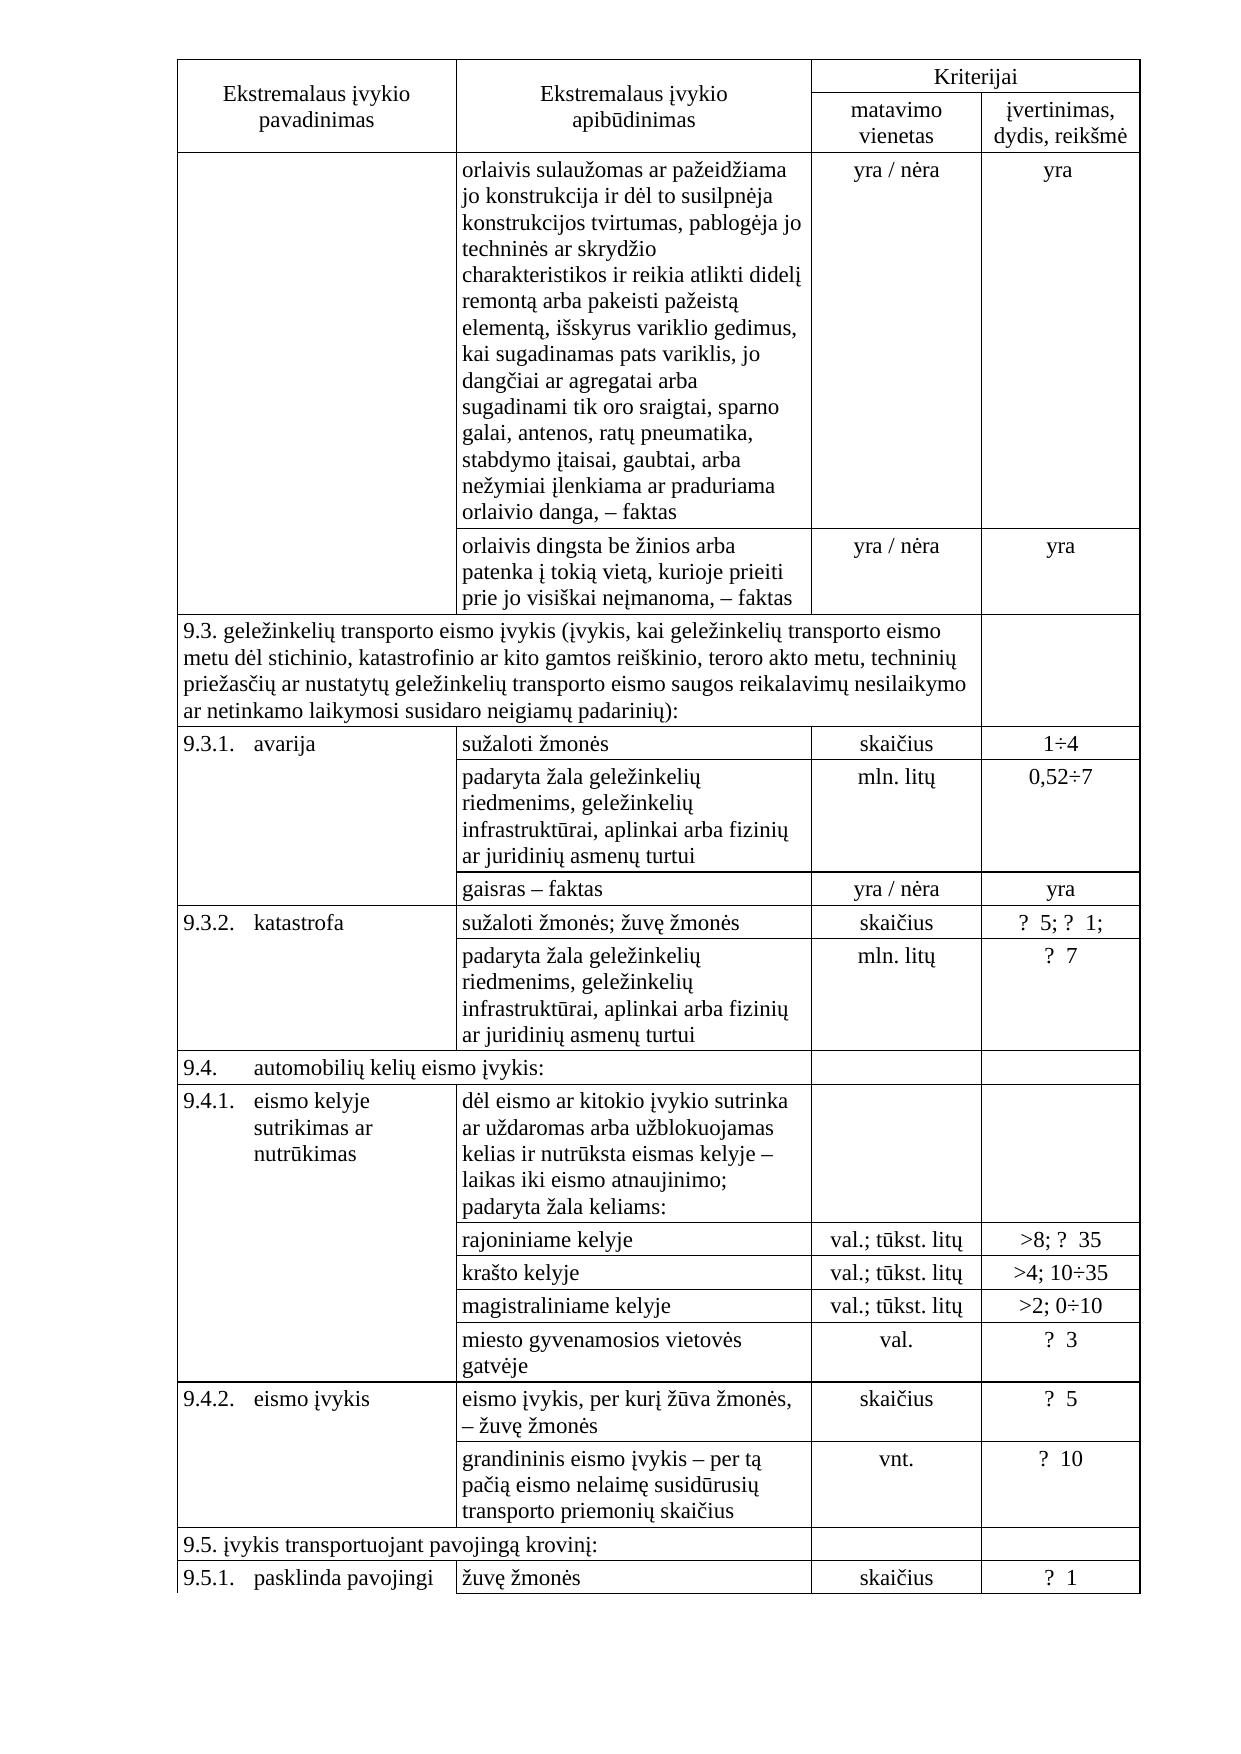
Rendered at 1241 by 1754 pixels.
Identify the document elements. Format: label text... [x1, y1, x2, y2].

table_cell 1÷4 [982, 727, 1139, 759]
table_cell gaisras – faktas [457, 873, 811, 905]
table_cell sužaloti žmonės; žuvę žmonės [457, 906, 811, 938]
table_cell miesto gyvenamosios vietovės gatvėje [457, 1323, 811, 1381]
table_cell ? 10 [982, 1442, 1139, 1527]
table_cell [178, 938, 247, 1050]
table_cell 9.3. geležinkelių transporto eismo įvykis (įvykis, kai geležinkelių transporto eismo metu dėl stichinio, katastrofinio ar kito gamtos reiškinio, teroro akto metu, techninių priežasčių ar nustatytų geležinkelių transporto eismo saugos reikalavimų nesilaikymo ar netinkamo laikymosi susidaro neigiamų padarinių): [178, 615, 981, 726]
table_cell yra / nėra [812, 873, 981, 905]
table_cell [982, 1528, 1139, 1560]
table_cell katastrofa [248, 906, 456, 938]
table_cell yra [982, 529, 1139, 614]
table_cell ? 3 [982, 1323, 1139, 1381]
table_cell [812, 1085, 981, 1222]
table_cell skaičius [812, 727, 981, 759]
table_cell [178, 153, 247, 528]
table_cell val.; tūkst. litų [812, 1223, 981, 1255]
table_cell >4; 10÷35 [982, 1256, 1139, 1288]
table_cell [178, 759, 247, 871]
table_cell ? 1 [982, 1561, 1139, 1593]
table_cell [812, 1528, 981, 1560]
table_cell [178, 871, 247, 905]
table_cell eismo įvykis [248, 1383, 456, 1441]
table_cell pasklinda pavojingi [248, 1561, 456, 1593]
table_cell dėl eismo ar kitokio įvykio sutrinka ar uždaromas arba užblokuojamas kelias ir nutrūksta eismas kelyje – laikas iki eismo atnaujinimo; padaryta žala keliams: [457, 1085, 811, 1222]
table_cell krašto kelyje [457, 1256, 811, 1288]
table_cell 9.3.2. [178, 906, 247, 938]
table_cell 9.4.1. [178, 1085, 247, 1222]
table_cell eismo kelyje sutrikimas ar nutrūkimas [248, 1085, 456, 1222]
table_cell ? 5 [982, 1383, 1139, 1441]
table_cell [248, 938, 456, 1050]
table_cell [248, 871, 456, 905]
table_cell yra [982, 153, 1139, 528]
table_cell orlaivis sulaužomas ar pažeidžiama jo konstrukcija ir dėl to susilpnėja konstrukcijos tvirtumas, pablogėja jo techninės ar skrydžio charakteristikos ir reikia atlikti didelį remontą arba pakeisti pažeistą elementą, išskyrus variklio gedimus, kai sugadinamas pats variklis, jo dangčiai ar agregatai arba sugadinami tik oro sraigtai, sparno galai, antenos, ratų pneumatika, stabdymo įtaisai, gaubtai, arba nežymiai įlenkiama ar praduriama orlaivio danga, – faktas [457, 153, 811, 528]
table_cell >8; ? 35 [982, 1223, 1139, 1255]
table_cell [248, 1289, 456, 1322]
table_cell [178, 528, 247, 614]
table_cell vnt. [812, 1442, 981, 1527]
table_cell avarija [248, 727, 456, 759]
table_cell įvertinimas, dydis, reikšmė [982, 93, 1139, 152]
table_cell skaičius [812, 1383, 981, 1441]
table_cell [178, 1222, 247, 1255]
table_cell [178, 1289, 247, 1322]
table_cell [248, 759, 456, 871]
table_cell >2; 0÷10 [982, 1290, 1139, 1322]
table_header Kriterijai [812, 60, 1139, 92]
table_cell rajoniniame kelyje [457, 1223, 811, 1255]
table_cell grandininis eismo įvykis – per tą pačią eismo nelaimę susidūrusių transporto priemonių skaičius [457, 1442, 811, 1527]
table_cell [982, 615, 1139, 726]
table_cell padaryta žala geležinkelių riedmenims, geležinkelių infrastruktūrai, aplinkai arba fizinių ar juridinių asmenų turtui [457, 939, 811, 1050]
table_cell skaičius [812, 906, 981, 938]
table_cell 9.3.1. [178, 727, 247, 759]
table_cell [178, 1255, 247, 1288]
table_cell ? 7 [982, 939, 1139, 1050]
table_cell [248, 1222, 456, 1255]
table_cell orlaivis dingsta be žinios arba patenka į tokią vietą, kurioje prieiti prie jo visiškai neįmanoma, – faktas [457, 529, 811, 614]
table_cell 9.4. [178, 1051, 247, 1083]
table_cell yra [982, 873, 1139, 905]
table_cell mln. litų [812, 939, 981, 1050]
table_cell [248, 1255, 456, 1288]
table_cell eismo įvykis, per kurį žūva žmonės, – žuvę žmonės [457, 1383, 811, 1441]
table_cell matavimo vienetas [812, 93, 981, 152]
table_cell val.; tūkst. litų [812, 1290, 981, 1322]
table_cell žuvę žmonės [457, 1561, 811, 1593]
table_cell 9.5.1. [178, 1561, 247, 1593]
table_cell val. [812, 1323, 981, 1381]
table_cell sužaloti žmonės [457, 727, 811, 759]
table_cell [248, 528, 456, 614]
table_cell [248, 1441, 456, 1527]
table_cell [178, 1441, 247, 1527]
table_cell automobilių kelių eismo įvykis: [248, 1051, 811, 1083]
table_cell 0,52÷7 [982, 760, 1139, 871]
table_cell ? 5; ? 1; [982, 906, 1139, 938]
table_cell yra / nėra [812, 529, 981, 614]
table_cell [982, 1051, 1139, 1083]
table_cell 9.4.2. [178, 1383, 247, 1441]
table_cell [982, 1085, 1139, 1222]
table_cell mln. litų [812, 760, 981, 871]
table_cell [178, 1322, 247, 1381]
table_cell skaičius [812, 1561, 981, 1593]
table_cell [248, 153, 456, 528]
table_cell 9.5. įvykis transportuojant pavojingą krovinį: [178, 1528, 811, 1560]
table_cell padaryta žala geležinkelių riedmenims, geležinkelių infrastruktūrai, aplinkai arba fizinių ar juridinių asmenų turtui [457, 760, 811, 871]
table_cell [248, 1322, 456, 1381]
table_header Ekstremalaus įvykio apibūdinimas [457, 60, 811, 152]
table_cell val.; tūkst. litų [812, 1256, 981, 1288]
table_cell [812, 1051, 981, 1083]
table_cell yra / nėra [812, 153, 981, 528]
table_header Ekstremalaus įvykio pavadinimas [178, 60, 456, 152]
table_cell magistraliniame kelyje [457, 1290, 811, 1322]
